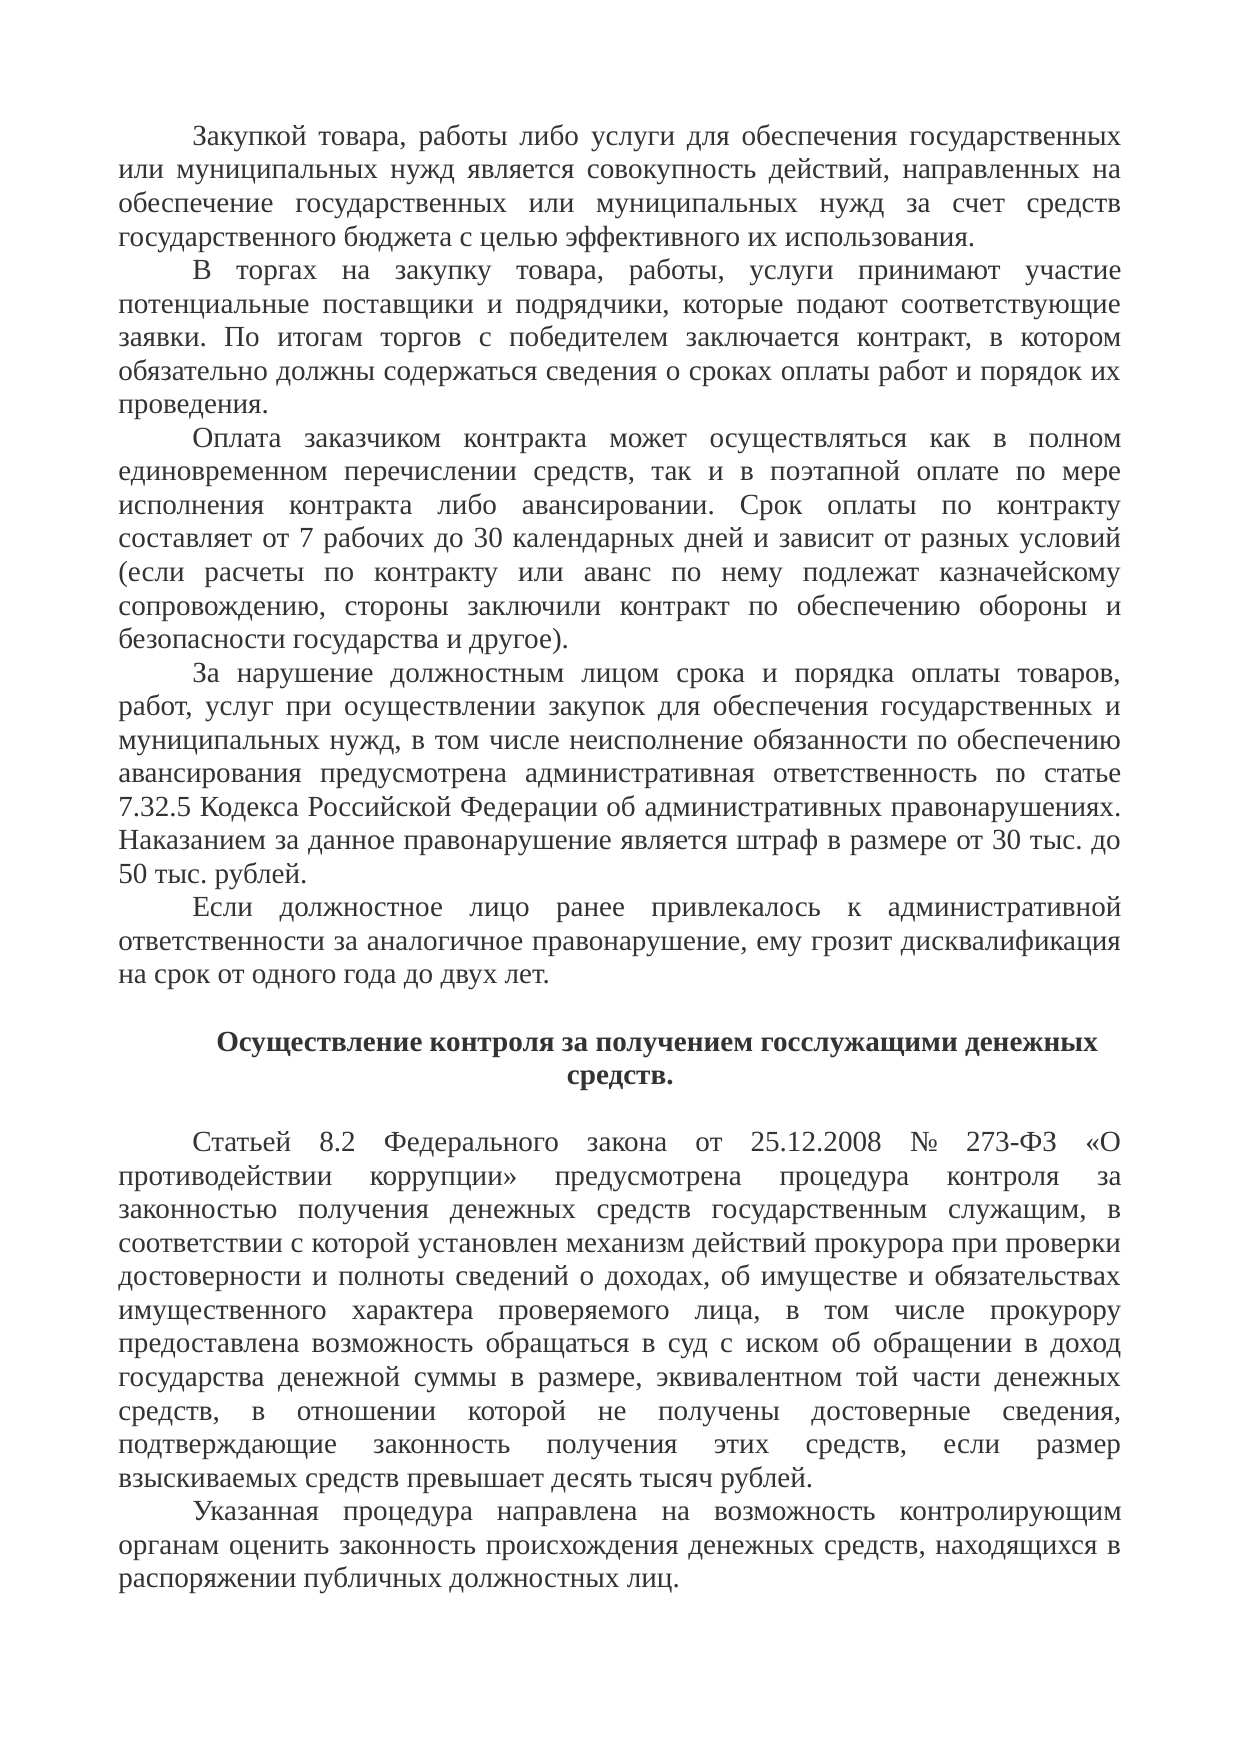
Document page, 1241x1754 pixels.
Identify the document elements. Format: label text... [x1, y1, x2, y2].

text Если должностное лицо ранее привлекалось к административной ответственности за аналогичное правонарушение, ему грозит дисквалификация на срок от одного года до двух лет. [118, 889, 1122, 990]
text Статьей 8.2 Федерального закона от 25.12.2008 № 273-ФЗ «О противодействии коррупции» предусмотрена процедура контроля за законностью получения денежных средств государственным служащим, в соответствии с которой установлен механизм действий прокурора при проверки достоверности и полноты сведений о доходах, об имуществе и обязательствах имущественного характера проверяемого лица, в том числе прокурору предоставлена возможность обращаться в суд с иском об обращении в доход государства денежной суммы в размере, эквивалентном той части денежных средств, в отношении которой не получены достоверные сведения, подтверждающие законность получения этих средств, если размер взыскиваемых средств превышает десять тысяч рублей. [118, 1124, 1122, 1493]
text В торгах на закупку товара, работы, услуги принимают участие потенциальные поставщики и подрядчики, которые подают соответствующие заявки. По итогам торгов с победителем заключается контракт, в котором обязательно должны содержаться сведения о сроках оплаты работ и порядок их проведения. [118, 252, 1122, 420]
text Осуществление контроля за получением госслужащими денежных средств. [118, 1024, 1122, 1091]
text За нарушение должностным лицом срока и порядка оплаты товаров, работ, услуг при осуществлении закупок для обеспечения государственных и муниципальных нужд, в том числе неисполнение обязанности по обеспечению авансирования предусмотрена административная ответственность по статье 7.32.5 Кодекса Российской Федерации об административных правонарушениях. Наказанием за данное правонарушение является штраф в размере от 30 тыс. до 50 тыс. рублей. [118, 655, 1122, 889]
text Оплата заказчиком контракта может осуществляться как в полном единовременном перечислении средств, так и в поэтапной оплате по мере исполнения контракта либо авансировании. Срок оплаты по контракту составляет от 7 рабочих до 30 календарных дней и зависит от разных условий (если расчеты по контракту или аванс по нему подлежат казначейскому сопровождению, стороны заключили контракт по обеспечению обороны и безопасности государства и другое). [118, 420, 1122, 655]
text Указанная процедура направлена на возможность контролирующим органам оценить законность происхождения денежных средств, находящихся в распоряжении публичных должностных лиц. [118, 1493, 1122, 1594]
text Закупкой товара, работы либо услуги для обеспечения государственных или муниципальных нужд является совокупность действий, направленных на обеспечение государственных или муниципальных нужд за счет средств государственного бюджета с целью эффективного их использования. [118, 118, 1122, 252]
